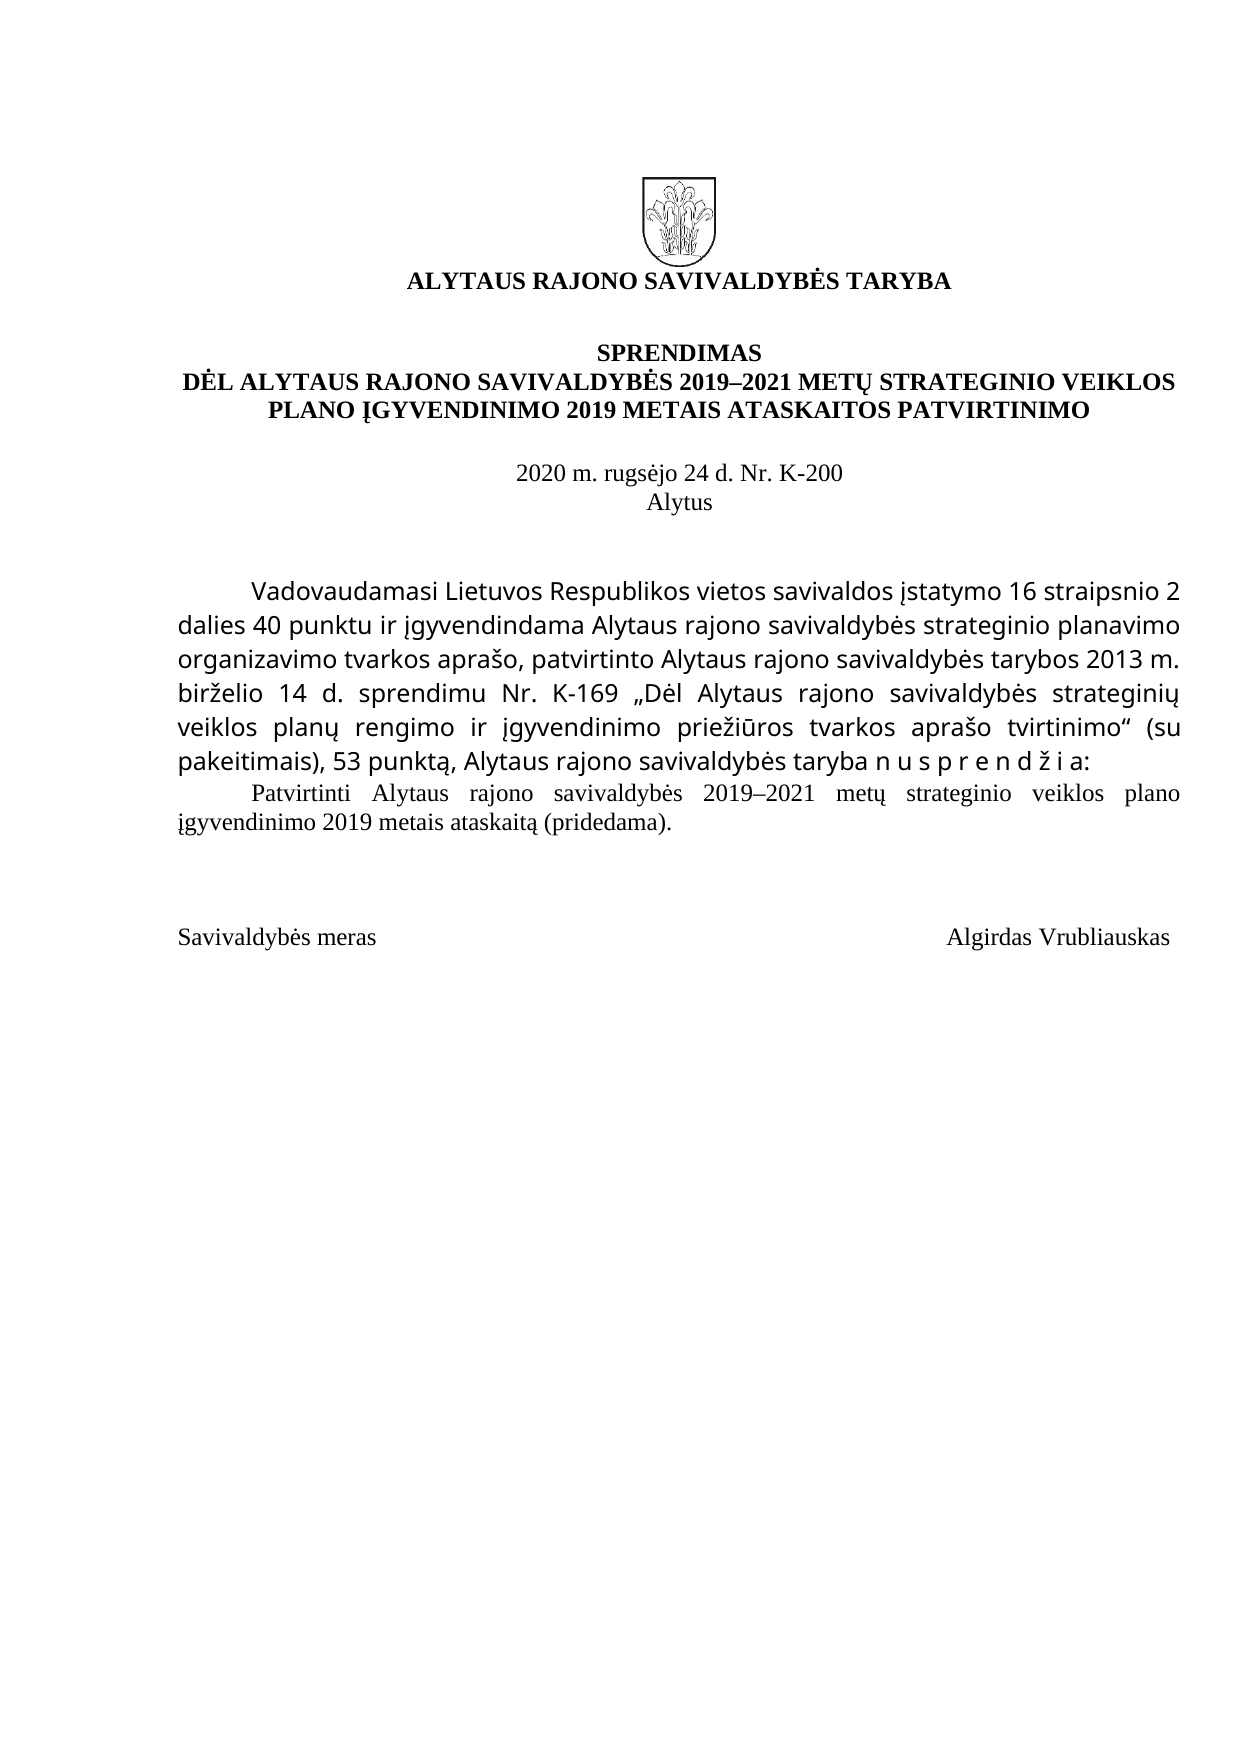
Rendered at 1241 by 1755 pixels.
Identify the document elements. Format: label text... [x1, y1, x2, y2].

text Alytus [177, 487, 1181, 516]
text SPRENDIMAS [177, 338, 1181, 367]
text Patvirtinti Alytaus rajono savivaldybės 2019–2021 metų strateginio veiklos plano įgyvendinimo 2019 metais ataskaitą (pridedama). [177, 778, 1181, 835]
text 2020 m. rugsėjo 24 d. Nr. K-200 [177, 458, 1181, 487]
text Savivaldybės meras Algirdas Vrubliauskas [177, 922, 1181, 950]
text DĖL ALYTAUS RAJONO SAVIVALDYBĖS 2019–2021 METŲ STRATEGINIO VEIKLOS PLANO ĮGYVENDINIMO 2019 METAIS ATASKAITOS PATVIRTINIMO [177, 367, 1181, 424]
text ALYTAUS RAJONO SAVIVALDYBĖS TARYBA [177, 266, 1181, 295]
text Vadovaudamasi Lietuvos Respublikos vietos savivaldos įstatymo 16 straipsnio 2 dalies 40 punktu ir įgyvendindama Alytaus rajono savivaldybės strateginio planavimo organizavimo tvarkos aprašo, patvirtinto Alytaus rajono savivaldybės tarybos 2013 m. birželio 14 d. sprendimu Nr. K-169 „Dėl Alytaus rajono savivaldybės strateginių veiklos planų rengimo ir įgyvendinimo priežiūros tvarkos aprašo tvirtinimo“ (su pakeitimais), 53 punktą, Alytaus rajono savivaldybės taryba nusprendžia: [177, 573, 1181, 778]
